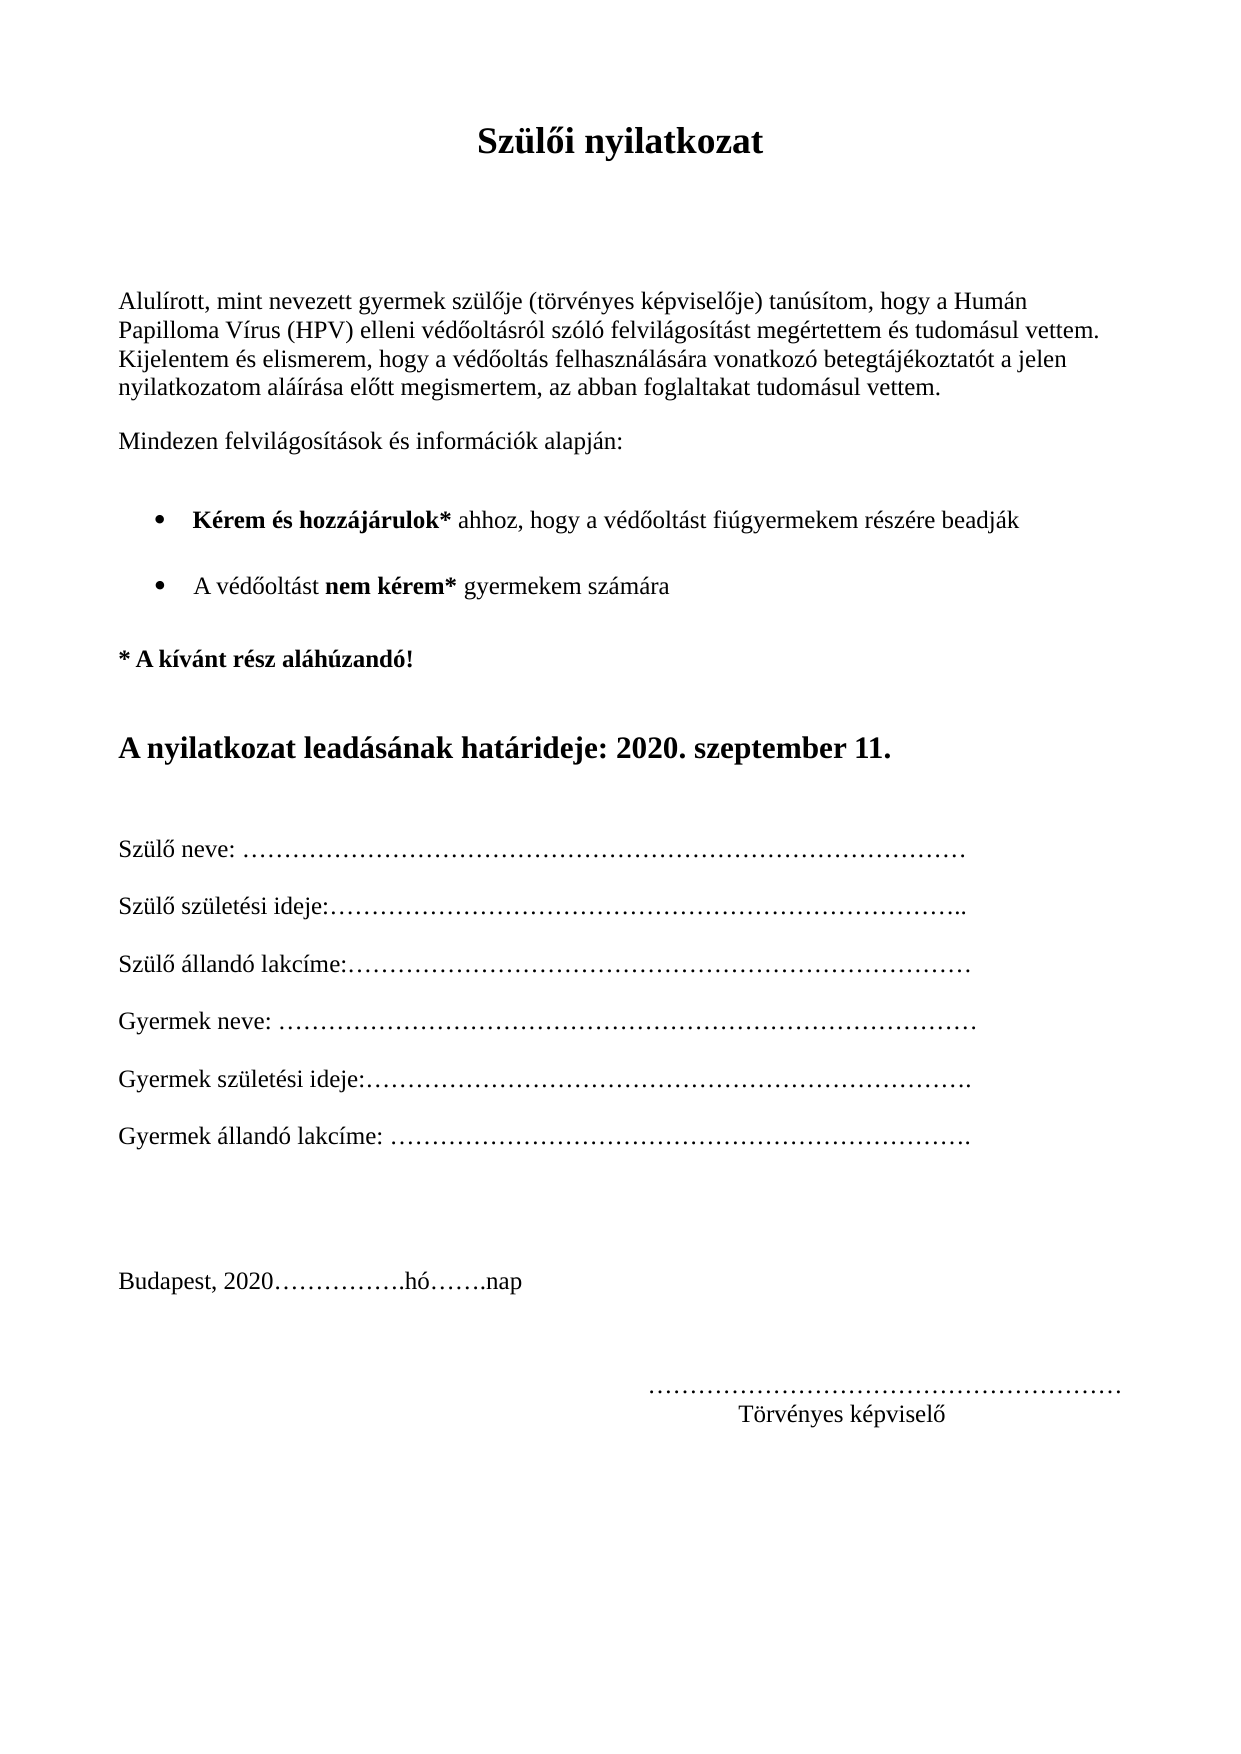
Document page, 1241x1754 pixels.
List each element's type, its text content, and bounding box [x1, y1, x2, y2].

text * A kívánt rész aláhúzandó! [118, 644, 1122, 673]
text ………………………………………………… [118, 1370, 1122, 1399]
text A nyilatkozat leadásának határideje: 2020. szeptember 11. [118, 729, 1122, 765]
list Kérem és hozzájárulok* ahhoz, hogy a védőoltást fiúgyermekem részére beadják [155, 505, 1122, 534]
text Alulírott, mint nevezett gyermek szülője (törvényes képviselője) tanúsítom, hogy a Humán Papilloma Vírus (HPV) elleni védőoltásról szóló felvilágosítást megértettem és tudomásul vettem. Kijelentem és elismerem, hogy a védőoltás felhasználására vonatkozó betegtájékoztatót a jelen nyilatkozatom aláírása előtt megismertem, az abban foglaltakat tudomásul vettem. [118, 286, 1122, 401]
text Gyermek születési ideje:………………………………………………………………. [118, 1064, 1122, 1093]
text Gyermek neve: ………………………………………………………………………… [118, 1006, 1122, 1035]
text Gyermek állandó lakcíme: ……………………………………………………………. [118, 1121, 1122, 1150]
text Szülő születési ideje:………………………………………………………………….. [118, 891, 1122, 920]
text Mindezen felvilágosítások és információk alapján: [118, 426, 1122, 455]
text Törvényes képviselő [118, 1399, 1122, 1428]
list A védőoltást nem kérem* gyermekem számára [156, 571, 1122, 600]
text Szülői nyilatkozat [118, 118, 1122, 161]
text Szülő állandó lakcíme:………………………………………………………………… [118, 949, 1122, 978]
text Budapest, 2020…………….hó…….nap [118, 1266, 1122, 1295]
text Szülő neve: …………………………………………………………………………… [118, 834, 1122, 863]
